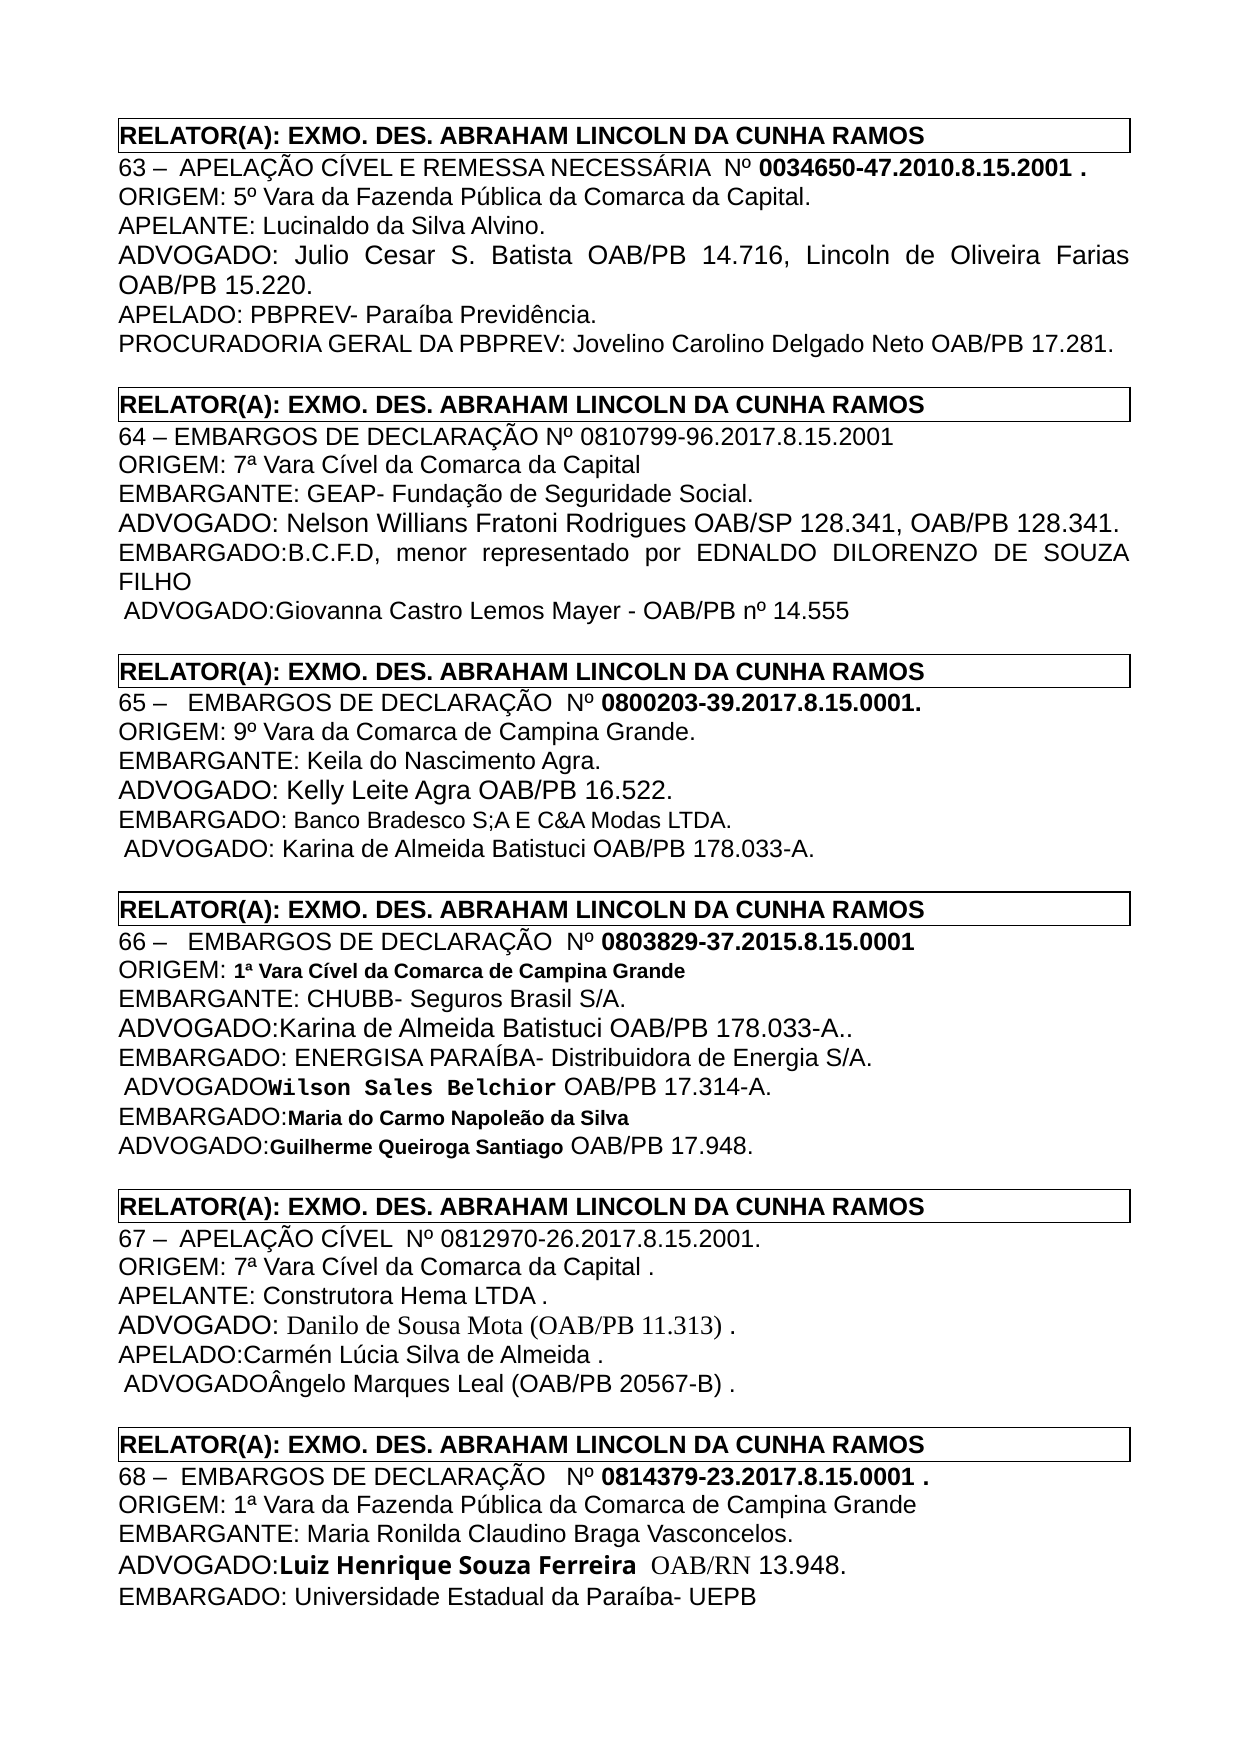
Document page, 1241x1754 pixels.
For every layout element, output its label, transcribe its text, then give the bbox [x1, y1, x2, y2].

text 66 – EMBARGOS DE DECLARAÇÃO Nº 0803829-37.2015.8.15.0001 [118, 926, 1131, 955]
text ADVOGADO: Julio Cesar S. Batista OAB/PB 14.716, Lincoln de Oliveira Farias OAB/PB 15.220. [118, 239, 1131, 300]
text APELADO:Carmén Lúcia Silva de Almeida . [118, 1340, 1131, 1369]
text 63 – APELAÇÃO CÍVEL E REMESSA NECESSÁRIA Nº 0034650-47.2010.8.15.2001 . [118, 153, 1131, 182]
text 65 – EMBARGOS DE DECLARAÇÃO Nº 0800203-39.2017.8.15.0001. [118, 688, 1131, 717]
text RELATOR(A): EXMO. DES. ABRAHAM LINCOLN DA CUNHA RAMOS [119, 893, 1129, 925]
text ORIGEM: 7ª Vara Cível da Comarca da Capital . [118, 1252, 1131, 1281]
text ADVOGADO: Karina de Almeida Batistuci OAB/PB 178.033-A. [118, 834, 1131, 863]
text EMBARGADO:B.C.F.D, menor representado por EDNALDO DILORENZO DE SOUZA FILHO [118, 538, 1131, 596]
text ADVOGADO:Giovanna Castro Lemos Mayer - OAB/PB nº 14.555 [118, 596, 1131, 625]
text APELADO: PBPREV- Paraíba Previdência. [118, 300, 1131, 329]
text RELATOR(A): EXMO. DES. ABRAHAM LINCOLN DA CUNHA RAMOS [119, 388, 1129, 421]
text ORIGEM: 1ª Vara Cível da Comarca de Campina Grande [118, 955, 1131, 984]
text ADVOGADO: Kelly Leite Agra OAB/PB 16.522. [118, 775, 1131, 805]
text 67 – APELAÇÃO CÍVEL Nº 0812970-26.2017.8.15.2001. [118, 1223, 1131, 1252]
text ADVOGADOÂngelo Marques Leal (OAB/PB 20567-B) . [118, 1369, 1131, 1398]
text ORIGEM: 5º Vara da Fazenda Pública da Comarca da Capital. [118, 182, 1131, 211]
text 64 – EMBARGOS DE DECLARAÇÃO Nº 0810799-96.2017.8.15.2001 [118, 422, 1131, 450]
text EMBARGANTE: Keila do Nascimento Agra. [118, 746, 1131, 775]
text EMBARGADO:Maria do Carmo Napoleão da Silva [118, 1102, 1131, 1131]
text RELATOR(A): EXMO. DES. ABRAHAM LINCOLN DA CUNHA RAMOS [119, 1428, 1129, 1461]
text APELANTE: Construtora Hema LTDA . [118, 1281, 1131, 1310]
text ORIGEM: 9º Vara da Comarca de Campina Grande. [118, 717, 1131, 746]
text EMBARGANTE: CHUBB- Seguros Brasil S/A. [118, 984, 1131, 1013]
text EMBARGADO: ENERGISA PARAÍBA- Distribuidora de Energia S/A. [118, 1043, 1131, 1072]
text ADVOGADO: Nelson Willians Fratoni Rodrigues OAB/SP 128.341, OAB/PB 128.341. [118, 508, 1131, 538]
text ADVOGADOWilson Sales Belchior OAB/PB 17.314-A. [118, 1072, 1131, 1102]
text ORIGEM: 1ª Vara da Fazenda Pública da Comarca de Campina Grande [118, 1490, 1131, 1519]
text ADVOGADO:Guilherme Queiroga Santiago OAB/PB 17.948. [118, 1131, 1131, 1160]
text ADVOGADO: Danilo de Sousa Mota (OAB/PB 11.313) . [118, 1310, 1131, 1340]
text RELATOR(A): EXMO. DES. ABRAHAM LINCOLN DA CUNHA RAMOS [119, 1190, 1129, 1222]
text ADVOGADO:Karina de Almeida Batistuci OAB/PB 178.033-A.. [118, 1013, 1131, 1043]
text APELANTE: Lucinaldo da Silva Alvino. [118, 211, 1131, 239]
text PROCURADORIA GERAL DA PBPREV: Jovelino Carolino Delgado Neto OAB/PB 17.281. [118, 329, 1131, 358]
text EMBARGADO: Banco Bradesco S;A E C&A Modas LTDA. [118, 805, 1131, 834]
text ADVOGADO:Luiz Henrique Souza Ferreira OAB/RN 13.948. [118, 1548, 1131, 1582]
text RELATOR(A): EXMO. DES. ABRAHAM LINCOLN DA CUNHA RAMOS [119, 655, 1129, 687]
text ORIGEM: 7ª Vara Cível da Comarca da Capital [118, 450, 1131, 479]
text 68 – EMBARGOS DE DECLARAÇÃO Nº 0814379-23.2017.8.15.0001 . [118, 1462, 1131, 1490]
text EMBARGANTE: Maria Ronilda Claudino Braga Vasconcelos. [118, 1519, 1131, 1548]
text EMBARGANTE: GEAP- Fundação de Seguridade Social. [118, 479, 1131, 508]
text EMBARGADO: Universidade Estadual da Paraíba- UEPB [118, 1582, 1131, 1611]
text RELATOR(A): EXMO. DES. ABRAHAM LINCOLN DA CUNHA RAMOS [119, 119, 1129, 152]
